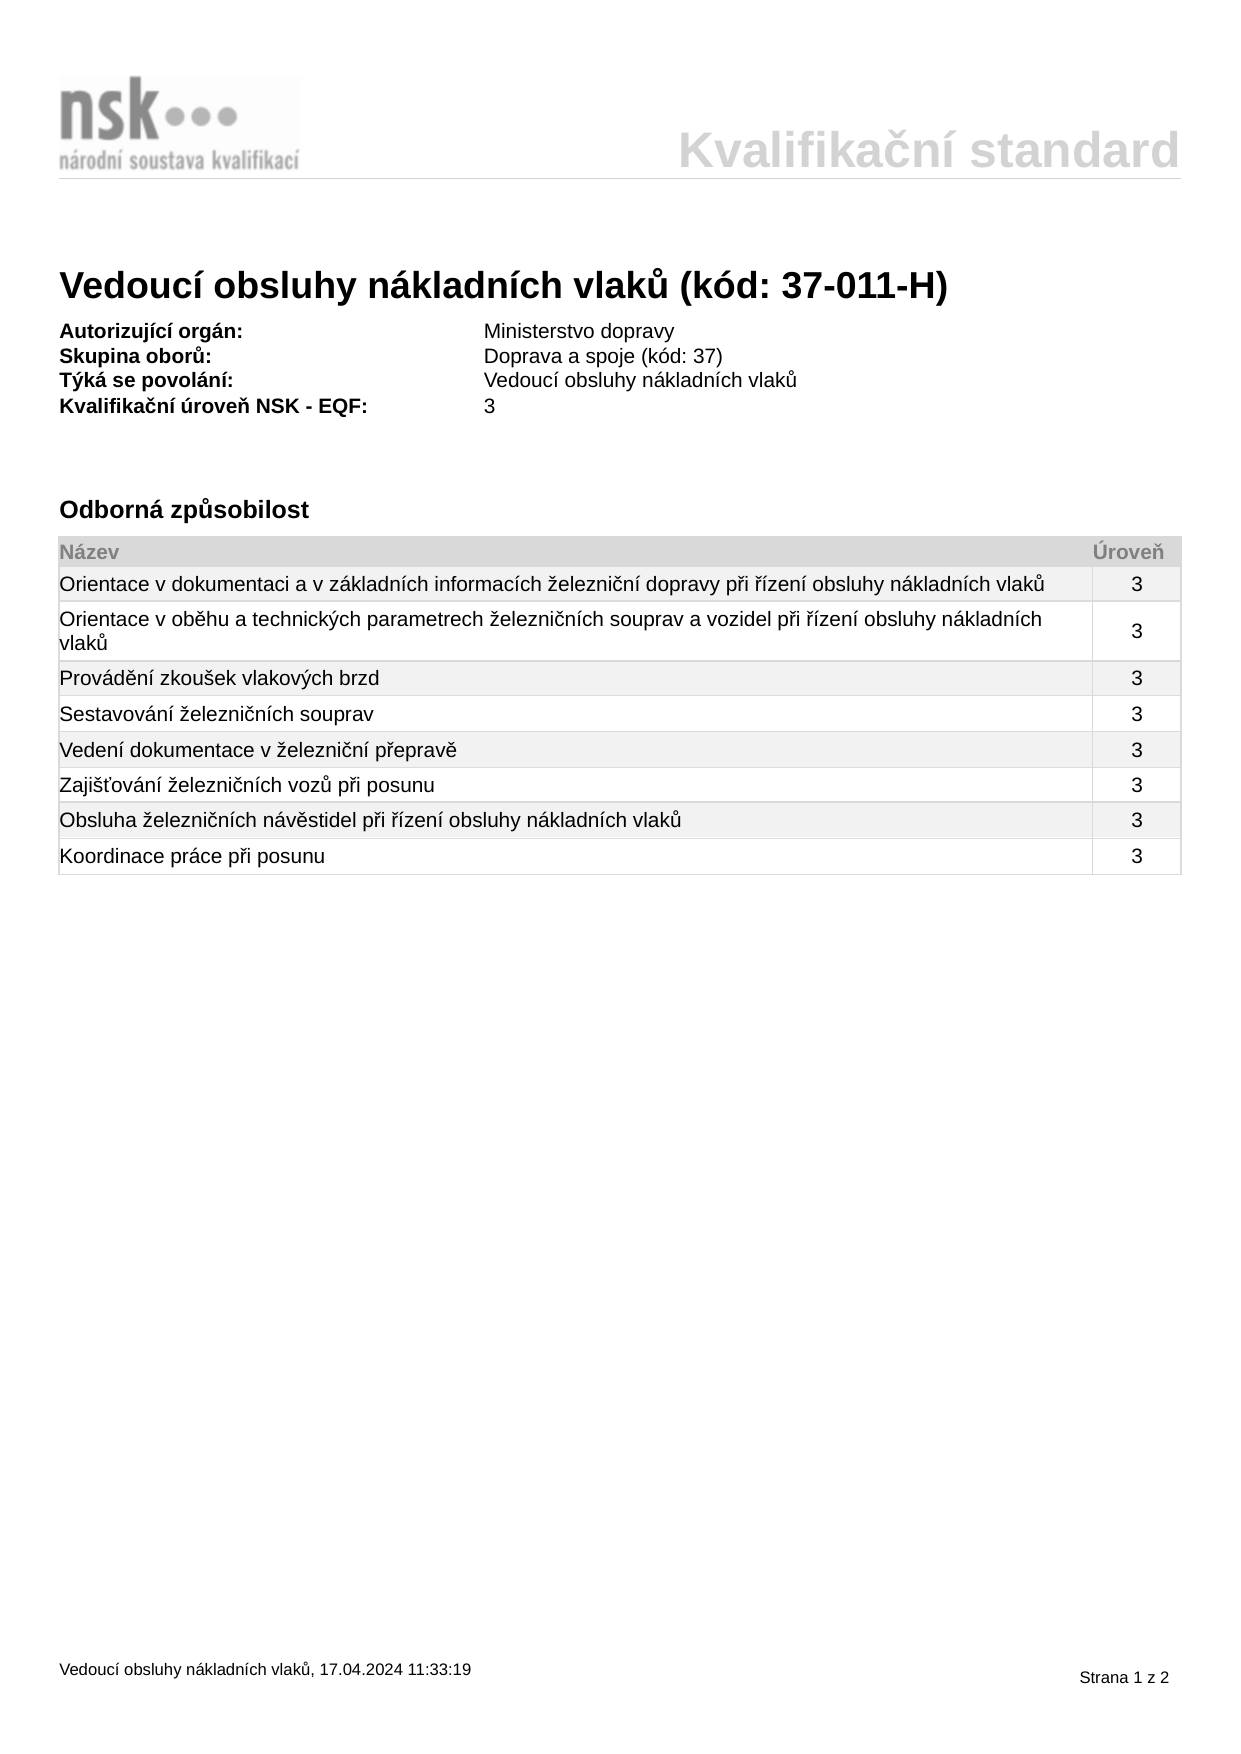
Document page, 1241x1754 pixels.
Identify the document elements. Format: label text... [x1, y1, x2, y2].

table_cell [59, 179, 1181, 196]
table_cell Orientace v oběhu a technických parametrech železničních souprav a vozidel při řízení obsluhy nákladních vlaků [60, 602, 1092, 660]
table_cell [626, 418, 862, 489]
table_cell Úroveň [1093, 537, 1180, 566]
table_cell [620, 524, 626, 536]
table_cell [1093, 524, 1169, 536]
table_cell Vedoucí obsluhy nákladních vlaků [484, 368, 1181, 393]
table_cell [1169, 196, 1181, 224]
table_cell 3 [1093, 839, 1180, 873]
table_cell [484, 172, 620, 178]
table_cell [59, 418, 483, 489]
table_cell [620, 1416, 626, 1659]
table_cell [59, 196, 483, 224]
table_cell [620, 307, 626, 319]
table_cell Kvalifikační úroveň NSK - EQF: [59, 394, 483, 417]
table_cell [484, 524, 620, 536]
table_cell [626, 307, 862, 319]
table_cell Skupina oborů: [59, 344, 483, 368]
table_cell [862, 524, 1093, 536]
table_cell Provádění zkoušek vlakových brzd [60, 662, 1092, 695]
table_cell [626, 875, 862, 1173]
table_cell [1169, 1660, 1181, 1696]
table_cell [620, 418, 626, 489]
table_cell Vedení dokumentace v železniční přepravě [60, 732, 1092, 767]
table_cell [1169, 1416, 1181, 1659]
table_cell [484, 418, 620, 489]
table_cell [59, 524, 483, 536]
table_cell [59, 875, 483, 1173]
table_cell [1169, 524, 1181, 536]
table_cell [1169, 875, 1181, 1173]
table_cell 3 [1093, 602, 1180, 660]
table_cell [626, 196, 862, 224]
table_cell 3 [1093, 803, 1180, 837]
table_cell [626, 1174, 862, 1416]
table_cell [1093, 875, 1169, 1173]
table_cell [862, 1174, 1093, 1416]
table_cell [484, 1416, 620, 1659]
table_cell [1093, 196, 1169, 224]
table_cell 3 [1093, 696, 1180, 731]
table_cell [1169, 307, 1181, 319]
table_cell Koordinace práce při posunu [60, 839, 1092, 873]
table_cell [484, 307, 620, 319]
picture [58, 59, 621, 172]
table_cell Obsluha železničních návěstidel při řízení obsluhy nákladních vlaků [60, 803, 1092, 837]
table_header [621, 59, 626, 172]
table_cell Vedoucí obsluhy nákladních vlaků, 17.04.2024 11:33:19 [59, 1660, 862, 1696]
table_cell Zajišťování železničních vozů při posunu [60, 768, 1092, 801]
table_cell [484, 875, 620, 1173]
table_cell 3 [1093, 732, 1180, 767]
table_cell Odborná způsobilost [59, 489, 1181, 524]
table_cell [1093, 1416, 1169, 1659]
table_cell [862, 307, 1093, 319]
table_cell [626, 1416, 862, 1659]
table_cell [862, 196, 1093, 224]
table_cell [620, 875, 626, 1173]
table_cell Strana 1 z 2 [862, 1660, 1169, 1696]
table_cell Název [60, 537, 1092, 566]
table_cell [59, 1174, 483, 1416]
table_cell [862, 875, 1093, 1173]
table_cell [862, 418, 1093, 489]
table_cell [59, 172, 483, 178]
table_cell [862, 1416, 1093, 1659]
table_cell [1169, 418, 1181, 489]
table_cell Autorizující orgán: [59, 319, 483, 343]
table_cell [1093, 1174, 1169, 1416]
table_cell [620, 196, 626, 224]
table_cell [484, 196, 620, 224]
table_cell [1093, 418, 1169, 489]
table_cell Vedoucí obsluhy nákladních vlaků (kód: 37-011-H) [59, 224, 1181, 307]
table_cell 3 [1093, 662, 1180, 695]
table_cell [59, 307, 483, 319]
table_header Kvalifikační standard [626, 59, 1181, 178]
table_cell Ministerstvo dopravy [484, 319, 1181, 344]
table_cell [1093, 307, 1169, 319]
table_cell [620, 1174, 626, 1416]
table_cell [59, 1416, 483, 1659]
table_cell 3 [484, 394, 1181, 417]
table_cell Doprava a spoje (kód: 37) [484, 344, 1181, 368]
table_cell 3 [1093, 768, 1180, 801]
table_cell [484, 1174, 620, 1416]
table_cell Týká se povolání: [59, 368, 483, 392]
table_cell Sestavování železničních souprav [60, 696, 1092, 731]
table_cell [626, 524, 862, 536]
table_cell 3 [1093, 567, 1180, 600]
table_cell [1169, 1174, 1181, 1416]
table_cell Orientace v dokumentaci a v základních informacích železniční dopravy při řízení obsluhy nákladních vlaků [60, 567, 1092, 600]
